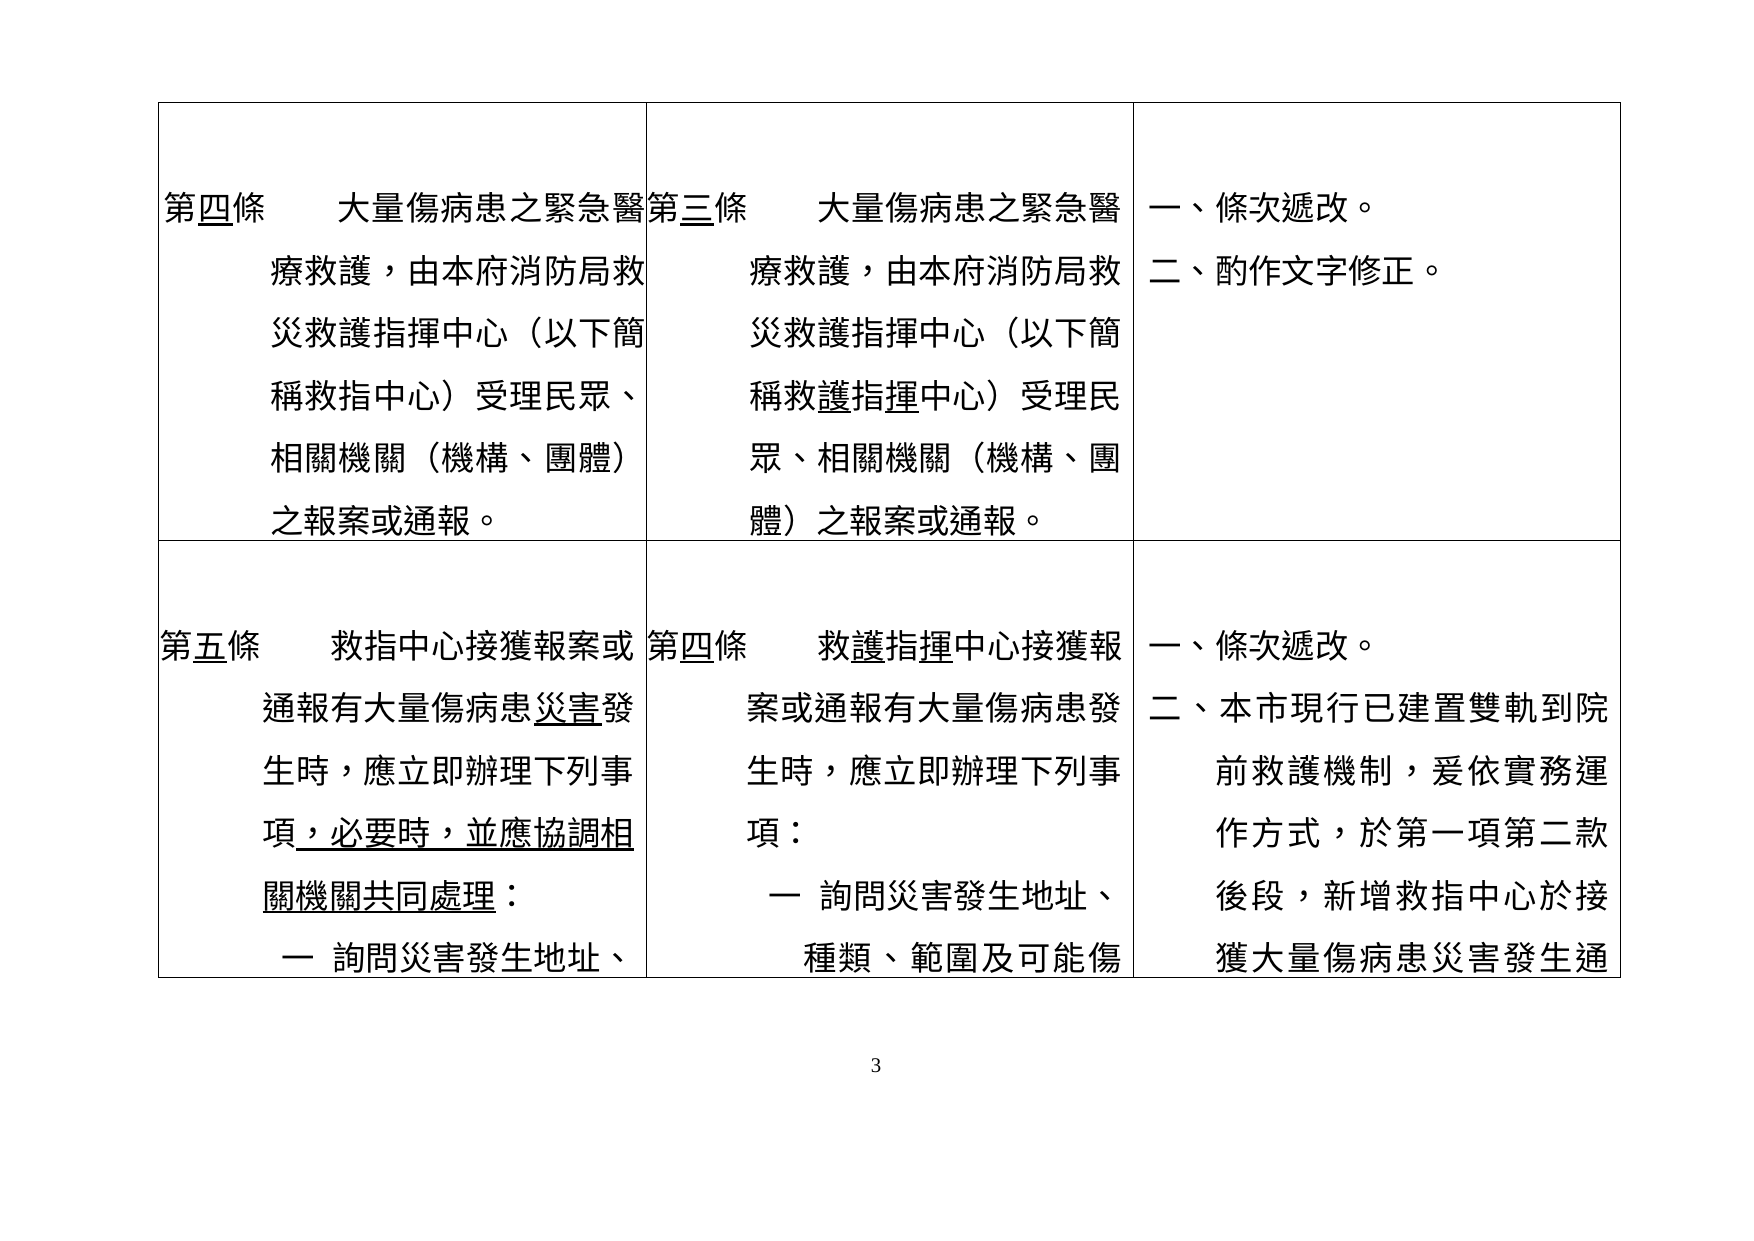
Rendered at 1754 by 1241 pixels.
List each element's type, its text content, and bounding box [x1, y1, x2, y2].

table_cell 一、條次遞改。 二、酌作文字修正。 [1134, 103, 1620, 539]
table_cell 第三條 大量傷病患之緊急醫療救護，由本府消防局救災救護指揮中心（以下簡稱救護指揮中心）受理民眾、相關機關（機構、團體）之報案或通報。 [647, 103, 1133, 539]
table_cell 第四條 救護指揮中心接獲報案或通報有大量傷病患發生時，應立即辦理下列事項： 一 詢問災害發生地址、種類、範圍及可能傷 [647, 541, 1133, 977]
table_cell 一、條次遞改。 二、本市現行已建置雙軌到院前救護機制，爰依實務運作方式，於第一項第二款後段，新增救指中心於接獲大量傷病患災害發生通 [1134, 541, 1620, 977]
table_cell 第五條 救指中心接獲報案或通報有大量傷病患災害發生時，應立即辦理下列事項，必要時，並應協調相關機關共同處理： 一 詢問災害發生地址、 [159, 541, 646, 977]
table_cell 第四條 大量傷病患之緊急醫療救護，由本府消防局救災救護指揮中心（以下簡稱救指中心）受理民眾、相關機關（機構、團體）之報案或通報。 [159, 103, 646, 539]
